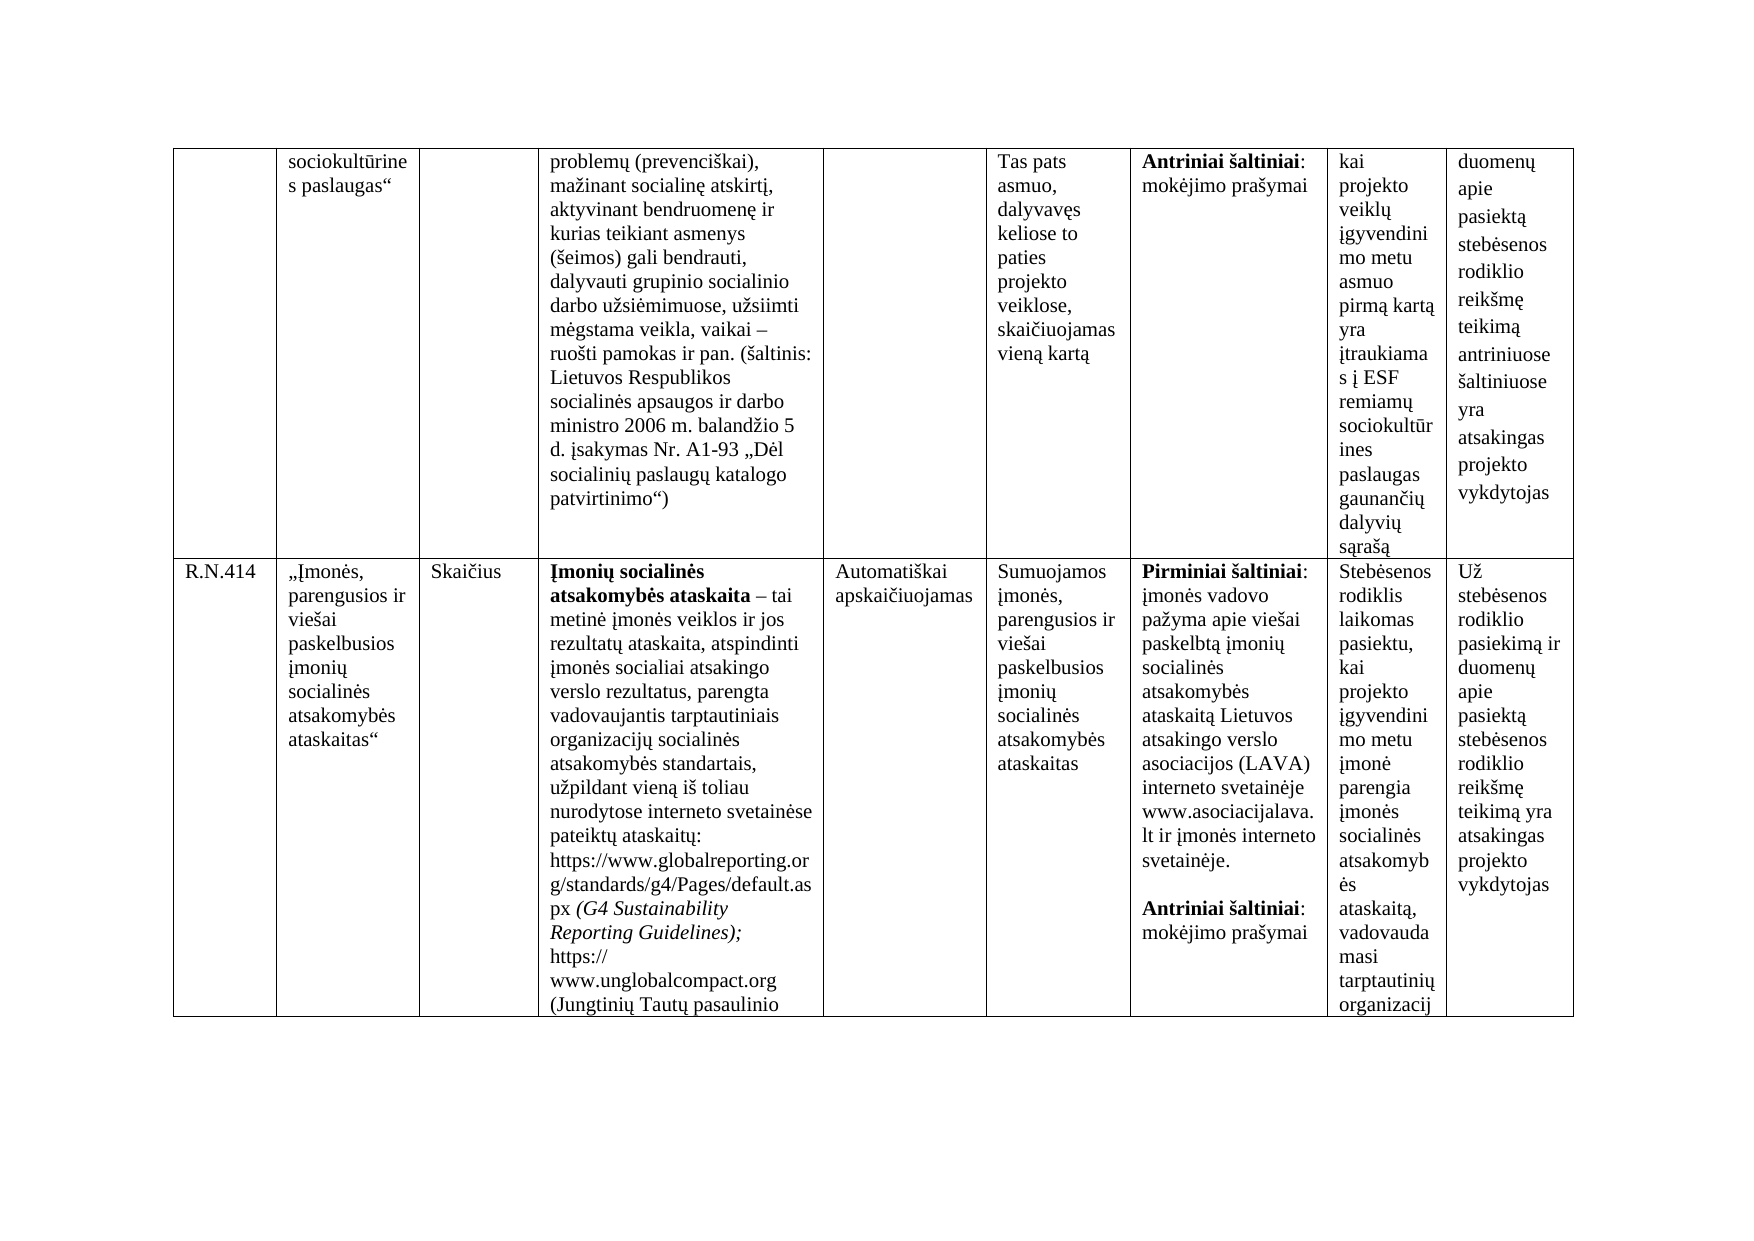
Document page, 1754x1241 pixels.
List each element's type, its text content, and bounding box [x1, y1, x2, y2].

table_cell R.N.414 [174, 559, 276, 1016]
table_cell [420, 149, 538, 558]
table_cell [824, 149, 986, 558]
table_cell Tas pats asmuo, dalyvavęs keliose to paties projekto veiklose, skaičiuojamas vieną kartą [987, 149, 1130, 558]
table_cell Pirminiai šaltiniai: įmonės vadovo pažyma apie viešai paskelbtą įmonių socialinės atsakomybės ataskaitą Lietuvos atsakingo verslo asociacijos (LAVA) interneto svetainėje www.asociacijalava.lt ir įmonės interneto svetainėje. Antriniai šaltiniai: mokėjimo prašymai [1131, 559, 1327, 1016]
table_cell Už stebėsenos rodiklio pasiekimą ir duomenų apie pasiektą stebėsenos rodiklio reikšmę teikimą yra atsakingas projekto vykdytojas [1447, 559, 1573, 1016]
table_cell problemų (prevenciškai), mažinant socialinę atskirtį, aktyvinant bendruomenę ir kurias teikiant asmenys (šeimos) gali bendrauti, dalyvauti grupinio socialinio darbo užsiėmimuose, užsiimti mėgstama veikla, vaikai – ruošti pamokas ir pan. (šaltinis: Lietuvos Respublikos socialinės apsaugos ir darbo ministro 2006 m. balandžio 5 d. įsakymas Nr. A1-93 „Dėl socialinių paslaugų katalogo patvirtinimo“) [539, 149, 823, 558]
table_cell [174, 149, 276, 558]
table_cell Įmonių socialinės atsakomybės ataskaita – tai metinė įmonės veiklos ir jos rezultatų ataskaita, atspindinti įmonės socialiai atsakingo verslo rezultatus, parengta vadovaujantis tarptautiniais organizacijų socialinės atsakomybės standartais, užpildant vieną iš toliau nurodytose interneto svetainėse pateiktų ataskaitų: https://www.globalreporting.org/standards/g4/Pages/default.aspx (G4 Sustainability Reporting Guidelines); https://www.unglobalcompact.org (Jungtinių Tautų pasaulinio [539, 559, 823, 1016]
table_cell sociokultūrines paslaugas“ [277, 149, 419, 558]
table_cell „Įmonės, parengusios ir viešai paskelbusios įmonių socialinės atsakomybės ataskaitas“ [277, 559, 419, 1016]
table_cell Automatiškai apskaičiuojamas [824, 559, 986, 1016]
table_cell Stebėsenos rodiklis laikomas pasiektu, kai projekto įgyvendinimo metu įmonė parengia įmonės socialinės atsakomybės ataskaitą, vadovaudamasi tarptautinių organizacij [1328, 559, 1446, 1016]
table_cell Sumuojamos įmonės, parengusios ir viešai paskelbusios įmonių socialinės atsakomybės ataskaitas [987, 559, 1130, 1016]
table_cell Skaičius [420, 559, 538, 1016]
table_cell kai projekto veiklų įgyvendinimo metu asmuo pirmą kartą yra įtraukiamas į ESF remiamų sociokultūrines paslaugas gaunančių dalyvių sąrašą [1328, 149, 1446, 558]
table_cell Antriniai šaltiniai: mokėjimo prašymai [1131, 149, 1327, 558]
table_cell duomenų apie pasiektą stebėsenos rodiklio reikšmę teikimą antriniuose šaltiniuose yra atsakingas projekto vykdytojas [1447, 149, 1573, 558]
